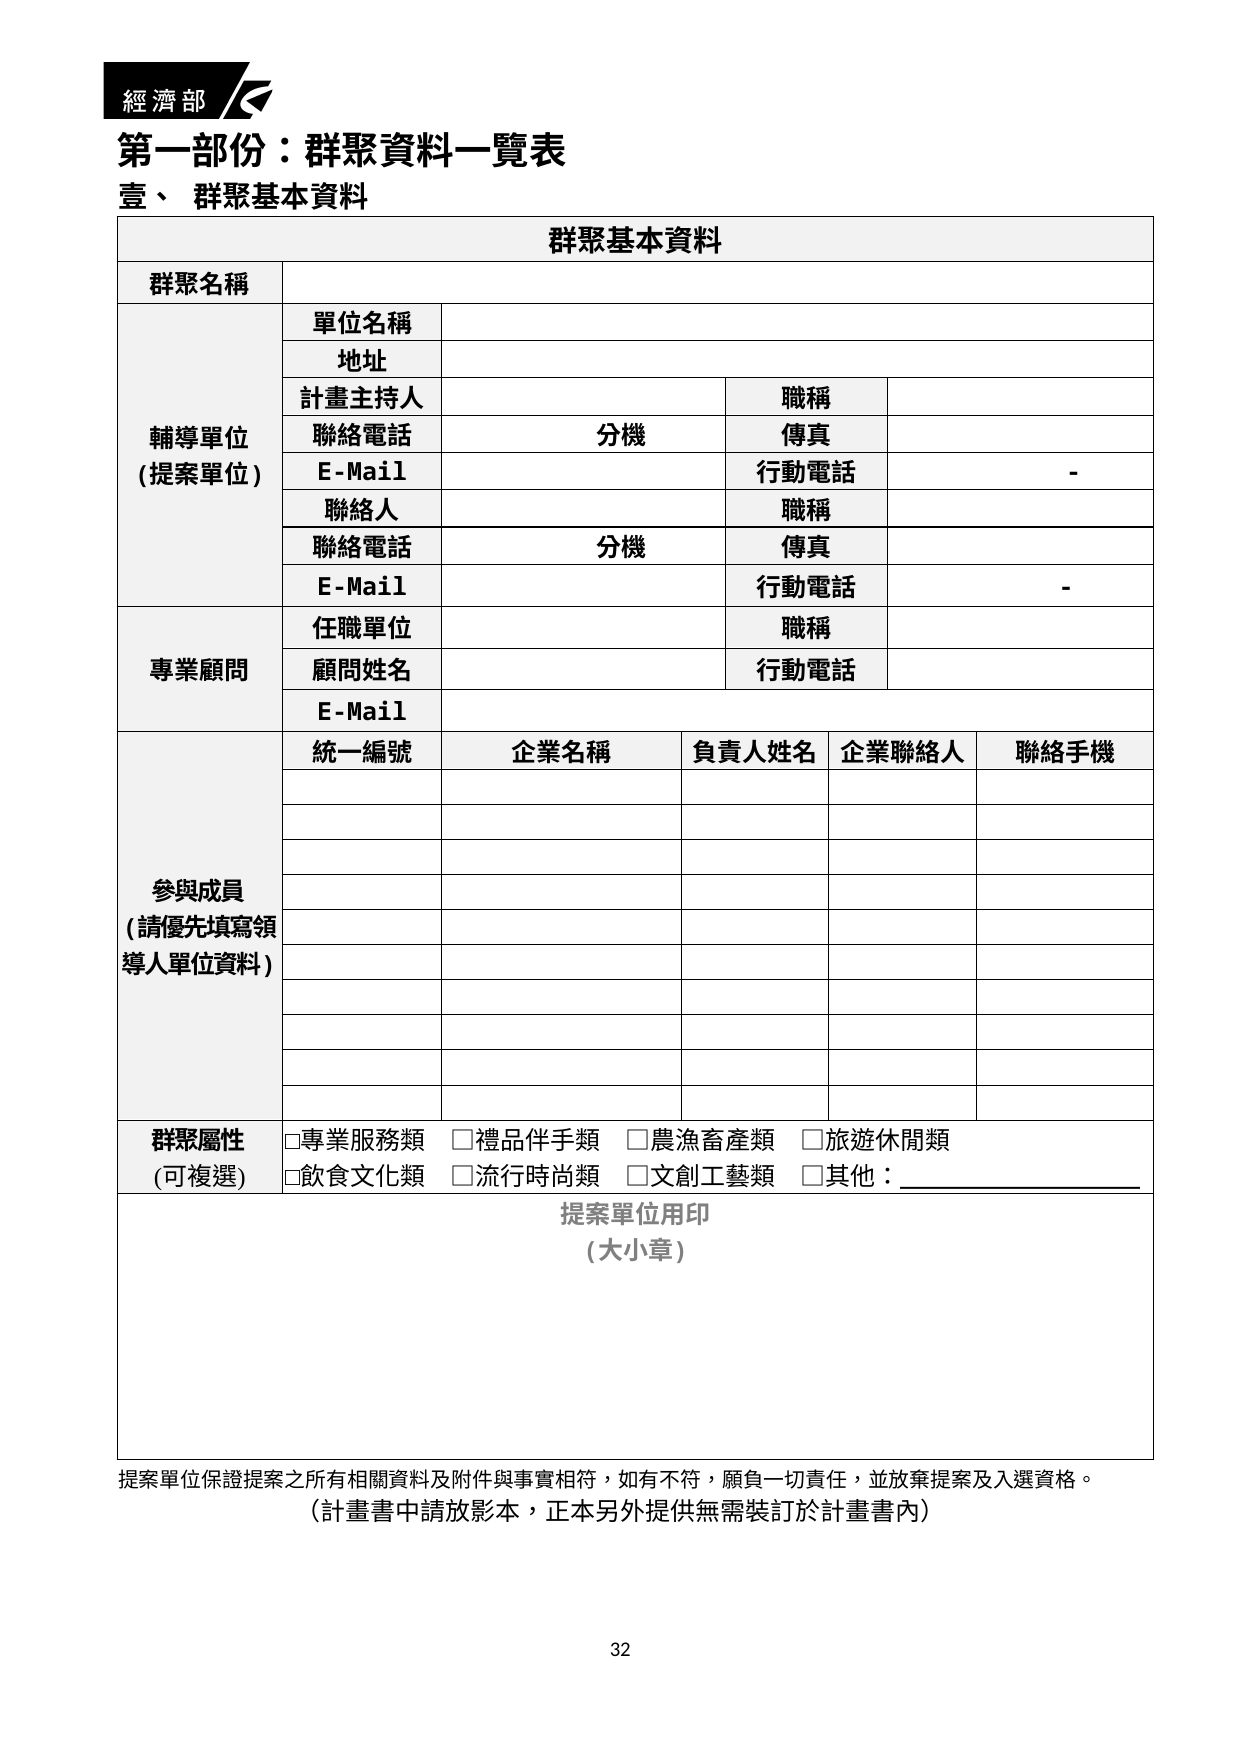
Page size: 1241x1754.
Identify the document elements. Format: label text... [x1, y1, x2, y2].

table_cell - [888, 453, 1153, 489]
table_cell 行動電話 [726, 565, 887, 606]
list 群聚基本資料 [118, 174, 1122, 216]
table_cell [977, 980, 1153, 1014]
table_cell 行動電話 [726, 453, 887, 489]
table_cell [682, 910, 828, 944]
table_cell [682, 805, 828, 839]
table_cell E-Mail [283, 690, 441, 731]
table_header 群聚基本資料 [118, 217, 1153, 261]
table_cell [283, 910, 441, 944]
table_cell [442, 607, 725, 647]
table_cell [682, 1050, 828, 1084]
table_cell 輔導單位 (提案單位) [118, 304, 282, 606]
table_cell [442, 980, 681, 1014]
table_cell [442, 945, 681, 979]
table_cell [829, 945, 976, 979]
table_cell [888, 490, 1153, 526]
table_cell [283, 1050, 441, 1084]
table_cell [442, 490, 725, 526]
table_cell [442, 770, 681, 804]
table_cell 傳真 [726, 528, 887, 564]
table_cell [442, 1086, 681, 1119]
table_cell □專業服務類 □禮品伴手類 □農漁畜產類 □旅遊休閒類 □飲食文化類 □流行時尚類 □文創工藝類 □其他：________________ [283, 1121, 1153, 1193]
table_cell 地址 [283, 341, 441, 377]
table_cell [442, 840, 681, 874]
table_cell [283, 945, 441, 979]
table_cell 職稱 [726, 378, 887, 414]
table_cell [283, 805, 441, 839]
text 第一部份：群聚資料一覽表 [117, 126, 1122, 174]
table_cell [442, 341, 1153, 377]
table_cell 企業聯絡人 [829, 732, 976, 768]
table_cell 職稱 [726, 490, 887, 526]
table_cell [442, 453, 725, 489]
text （計畫書中請放影本，正本另外提供無需裝訂於計畫書內） [118, 1494, 1122, 1527]
table_cell [682, 945, 828, 979]
table_cell [283, 770, 441, 804]
table_cell [283, 980, 441, 1014]
table_cell [682, 770, 828, 804]
table_cell [682, 875, 828, 909]
table_cell - [888, 565, 1153, 606]
table_cell [829, 770, 976, 804]
table_cell [977, 770, 1153, 804]
table_cell 負責人姓名 [682, 732, 828, 768]
table_cell [283, 1086, 441, 1119]
table_cell [888, 528, 1153, 564]
table_cell [682, 980, 828, 1014]
table_cell [888, 607, 1153, 647]
table_cell 專業顧問 [118, 607, 282, 731]
table_cell [829, 1086, 976, 1119]
table_cell [442, 304, 1153, 340]
table_cell [888, 378, 1153, 414]
table_cell [829, 980, 976, 1014]
table_cell 聯絡人 [283, 490, 441, 526]
table_cell [442, 378, 725, 414]
table_cell E-Mail [283, 565, 441, 606]
table_cell 行動電話 [726, 649, 887, 689]
table_cell [829, 910, 976, 944]
table_cell [442, 1015, 681, 1049]
table_cell 聯絡手機 [977, 732, 1153, 768]
table_cell 計畫主持人 [283, 378, 441, 414]
table_cell 統一編號 [283, 732, 441, 768]
table_cell [829, 805, 976, 839]
table_cell 顧問姓名 [283, 649, 441, 689]
table_cell [283, 1015, 441, 1049]
table_cell [888, 416, 1153, 452]
table_cell [283, 262, 1153, 303]
table_cell [977, 805, 1153, 839]
table_cell [829, 1050, 976, 1084]
table_cell 群聚屬性 (可複選) [118, 1121, 282, 1193]
table_cell [977, 1050, 1153, 1084]
table_cell 群聚名稱 [118, 262, 282, 303]
table_cell [682, 1086, 828, 1119]
table_cell 提案單位用印 (大小章) [118, 1194, 1153, 1459]
table_cell 任職單位 [283, 607, 441, 647]
table_cell [442, 805, 681, 839]
table_cell [829, 875, 976, 909]
table_cell [977, 840, 1153, 874]
table_cell [977, 910, 1153, 944]
table_cell 參與成員 (請優先填寫領導人單位資料) [118, 732, 282, 1119]
table_cell [977, 1086, 1153, 1119]
table_cell 分機 [442, 528, 725, 564]
table_cell [442, 1050, 681, 1084]
table_cell [283, 840, 441, 874]
table_cell 單位名稱 [283, 304, 441, 340]
table_cell 聯絡電話 [283, 416, 441, 452]
table_cell [977, 1015, 1153, 1049]
table_cell [682, 1015, 828, 1049]
table_cell [442, 910, 681, 944]
table_cell [442, 875, 681, 909]
table_cell [829, 840, 976, 874]
table_cell [682, 840, 828, 874]
table_cell [283, 875, 441, 909]
table_cell [829, 1015, 976, 1049]
table_cell 分機 [442, 416, 725, 452]
table_cell [977, 875, 1153, 909]
table_cell 企業名稱 [442, 732, 681, 768]
table_cell [442, 690, 1153, 731]
table_cell [442, 649, 725, 689]
table_cell 聯絡電話 [283, 528, 441, 564]
table_cell [888, 649, 1153, 689]
table_cell 職稱 [726, 607, 887, 647]
table_cell [977, 945, 1153, 979]
text 提案單位保證提案之所有相關資料及附件與事實相符，如有不符，願負一切責任，並放棄提案及入選資格。 [118, 1460, 1122, 1494]
table_cell 傳真 [726, 416, 887, 452]
table_cell E-Mail [283, 453, 441, 489]
table_cell [442, 565, 725, 606]
